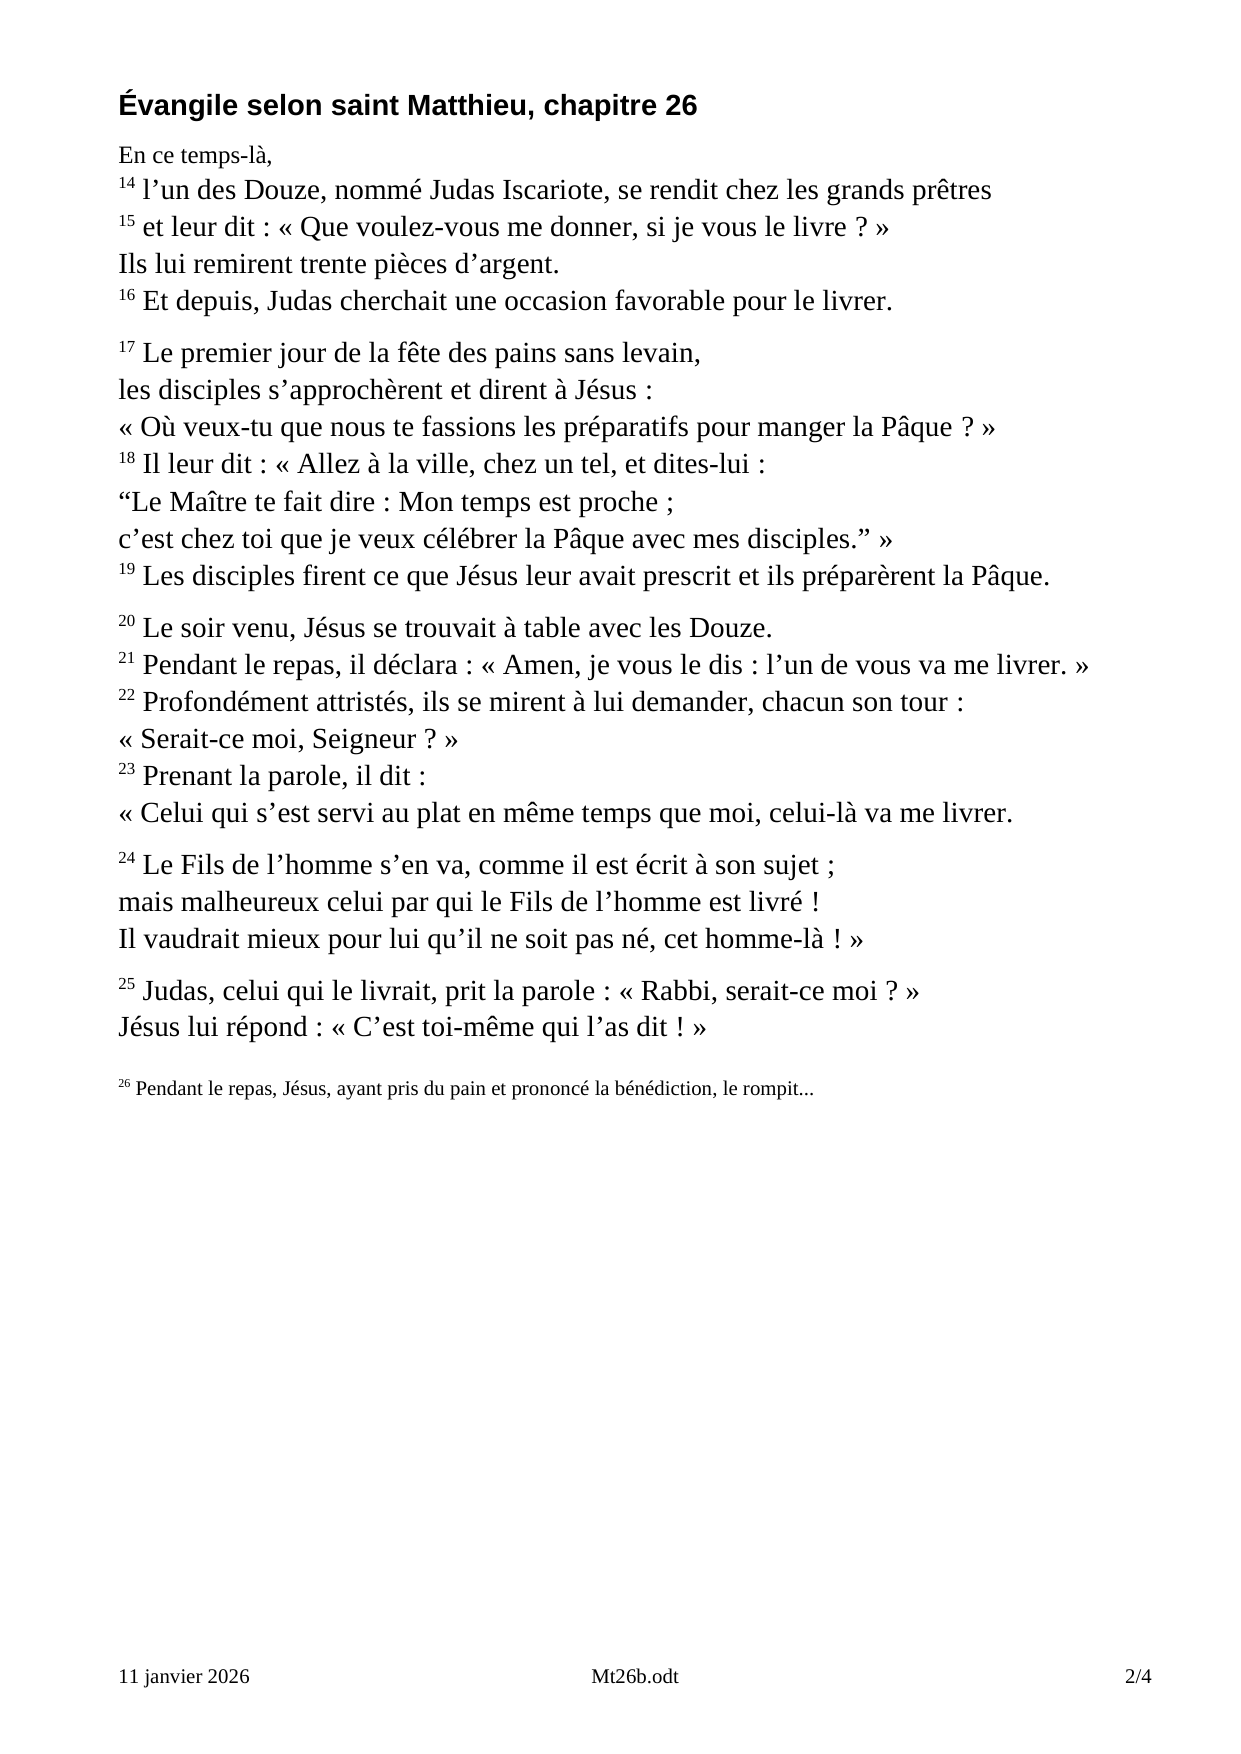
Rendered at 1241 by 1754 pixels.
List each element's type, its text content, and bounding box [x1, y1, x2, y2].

text 26 Pendant le repas, Jésus, ayant pris du pain et prononcé la bénédiction, le rompit... [118, 1076, 1152, 1099]
text 14 l’un des Douze, nommé Judas Iscariote, se rendit chez les grands prêtres [118, 173, 1152, 206]
text “Le Maître te fait dire : Mon temps est proche ; [118, 485, 1152, 517]
text En ce temps-là, [118, 141, 1152, 169]
text 15 et leur dit : « Que voulez-vous me donner, si je vous le livre ? » [118, 211, 1152, 243]
text 21 Pendant le repas, il déclara : « Amen, je vous le dis : l’un de vous va me livrer. » [118, 648, 1152, 680]
text 23 Prenant la parole, il dit : [118, 759, 1152, 792]
text 25 Judas, celui qui le livrait, prit la parole : « Rabbi, serait-ce moi ? » [118, 974, 1152, 1007]
text 20 Le soir venu, Jésus se trouvait à table avec les Douze. [118, 611, 1152, 643]
text Ils lui remirent trente pièces d’argent. [118, 248, 1152, 280]
text 18 Il leur dit : « Allez à la ville, chez un tel, et dites-lui : [118, 448, 1152, 480]
subtitle Évangile selon saint Matthieu, chapitre 26 [118, 88, 1152, 121]
text 22 Profondément attristés, ils se mirent à lui demander, chacun son tour : [118, 685, 1152, 717]
text 16 Et depuis, Judas cherchait une occasion favorable pour le livrer. [118, 285, 1152, 317]
text Il vaudrait mieux pour lui qu’il ne soit pas né, cet homme-là ! » [118, 922, 1152, 955]
text les disciples s’approchèrent et dirent à Jésus : [118, 374, 1152, 406]
text Jésus lui répond : « C’est toi-même qui l’as dit ! » [118, 1011, 1152, 1043]
text « Où veux-tu que nous te fassions les préparatifs pour manger la Pâque ? » [118, 411, 1152, 443]
text « Celui qui s’est servi au plat en même temps que moi, celui-là va me livrer. [118, 796, 1152, 829]
text c’est chez toi que je veux célébrer la Pâque avec mes disciples.” » [118, 522, 1152, 554]
text mais malheureux celui par qui le Fils de l’homme est livré ! [118, 885, 1152, 918]
text 19 Les disciples firent ce que Jésus leur avait prescrit et ils préparèrent la Pâque. [118, 559, 1152, 591]
text 24 Le Fils de l’homme s’en va, comme il est écrit à son sujet ; [118, 848, 1152, 881]
text 17 Le premier jour de la fête des pains sans levain, [118, 337, 1152, 369]
text « Serait-ce moi, Seigneur ? » [118, 722, 1152, 754]
